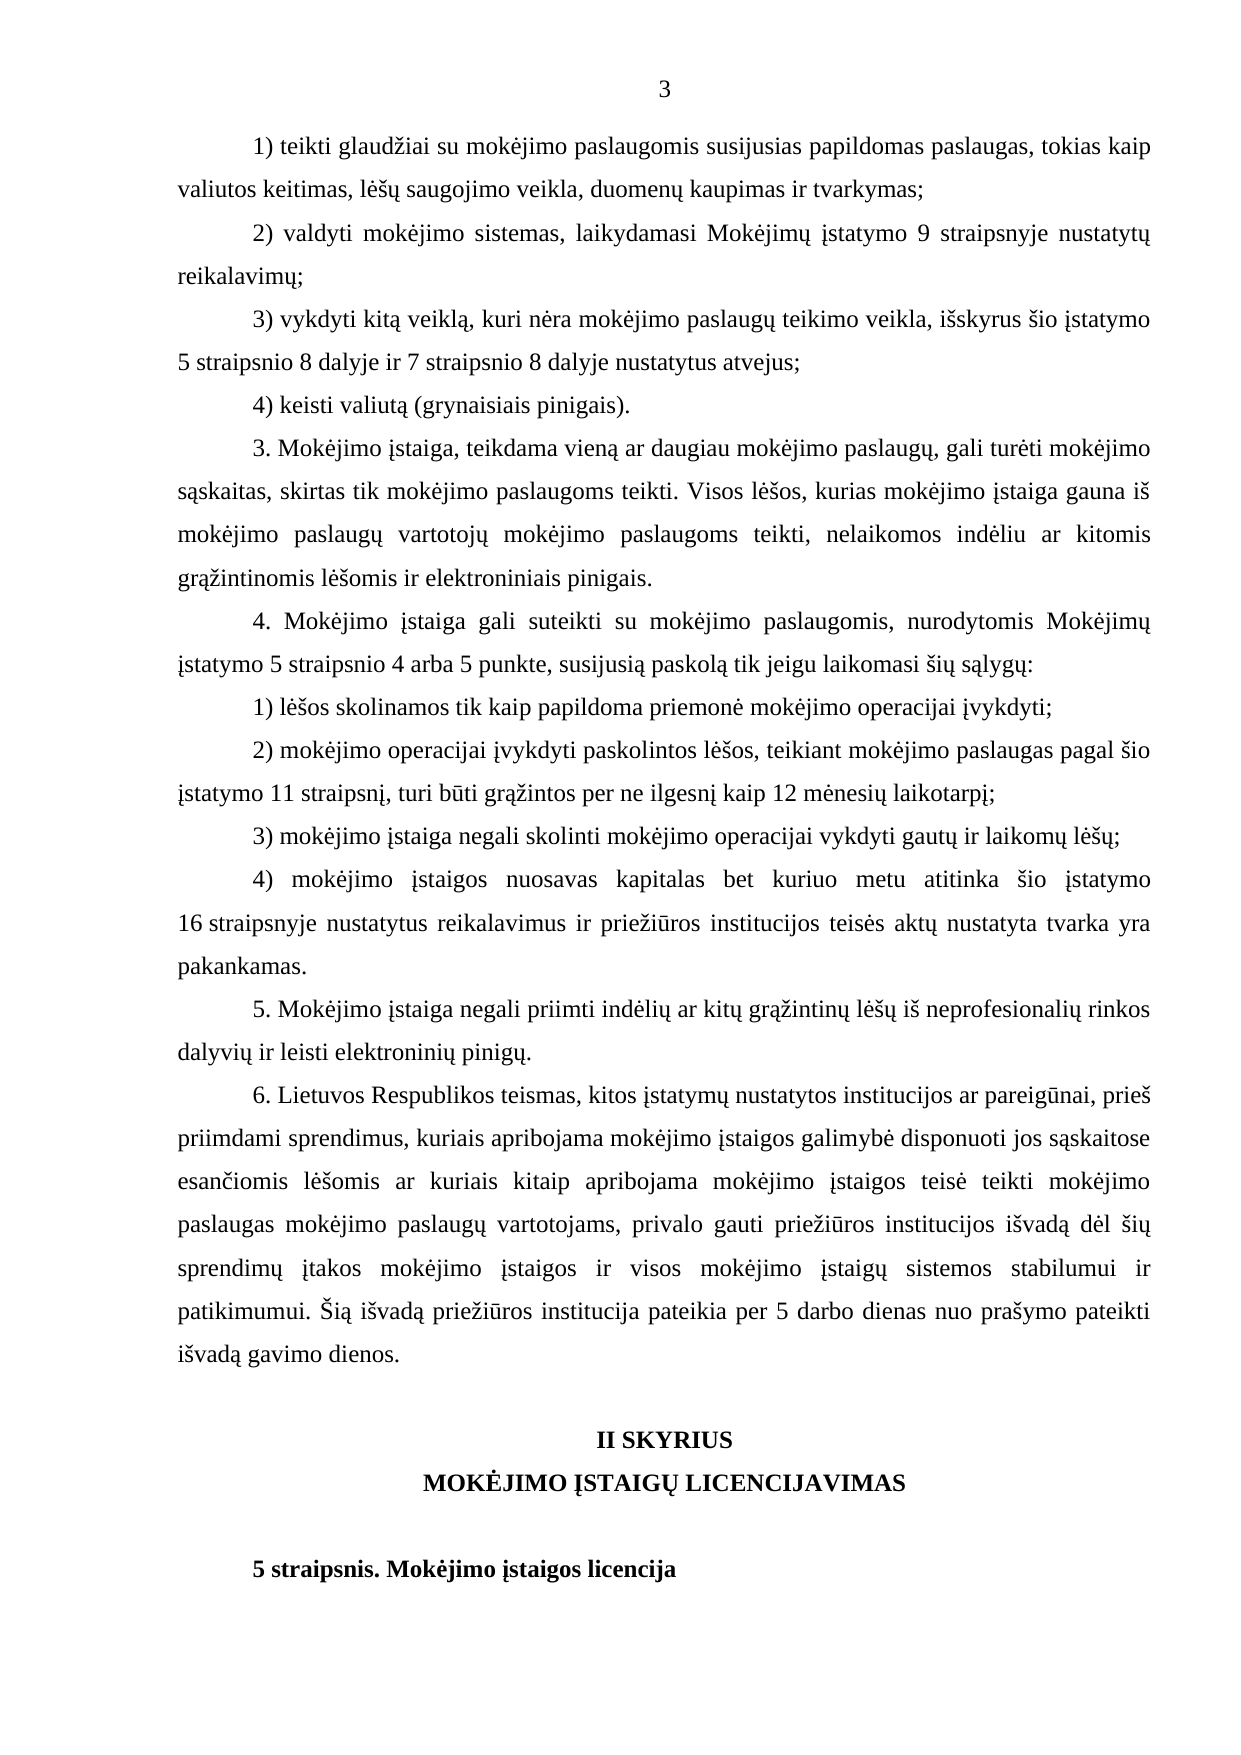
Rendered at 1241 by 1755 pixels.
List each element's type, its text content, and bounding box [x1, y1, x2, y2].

text 4) mokėjimo įstaigos nuosavas kapitalas bet kuriuo metu atitinka šio įstatymo 16 straipsnyje nustatytus reikalavimus ir priežiūros institucijos teisės aktų nustatyta tvarka yra pakankamas. [177, 864, 1152, 979]
text 5. Mokėjimo įstaiga negali priimti indėlių ar kitų grąžintinų lėšų iš neprofesionalių rinkos dalyvių ir leisti elektroninių pinigų. [177, 994, 1152, 1066]
text 6. Lietuvos Respublikos teismas, kitos įstatymų nustatytos institucijos ar pareigūnai, prieš priimdami sprendimus, kuriais apribojama mokėjimo įstaigos galimybė disponuoti jos sąskaitose esančiomis lėšomis ar kuriais kitaip apribojama mokėjimo įstaigos teisė teikti mokėjimo paslaugas mokėjimo paslaugų vartotojams, privalo gauti priežiūros institucijos išvadą dėl šių sprendimų įtakos mokėjimo įstaigos ir visos mokėjimo įstaigų sistemos stabilumui ir patikimumui. Šią išvadą priežiūros institucija pateikia per 5 darbo dienas nuo prašymo pateikti išvadą gavimo dienos. [177, 1080, 1152, 1368]
text MOKĖJIMO ĮSTAIGŲ LICENCIJAVIMAS [177, 1468, 1152, 1497]
text 5 straipsnis. Mokėjimo įstaigos licencija [177, 1554, 1152, 1583]
text 2) mokėjimo operacijai įvykdyti paskolintos lėšos, teikiant mokėjimo paslaugas pagal šio įstatymo 11 straipsnį, turi būti grąžintos per ne ilgesnį kaip 12 mėnesių laikotarpį; [177, 735, 1152, 807]
text 3) vykdyti kitą veiklą, kuri nėra mokėjimo paslaugų teikimo veikla, išskyrus šio įstatymo 5 straipsnio 8 dalyje ir 7 straipsnio 8 dalyje nustatytus atvejus; [177, 304, 1152, 376]
text 4. Mokėjimo įstaiga gali suteikti su mokėjimo paslaugomis, nurodytomis Mokėjimų įstatymo 5 straipsnio 4 arba 5 punkte, susijusią paskolą tik jeigu laikomasi šių sąlygų: [177, 606, 1152, 678]
text 1) lėšos skolinamos tik kaip papildoma priemonė mokėjimo operacijai įvykdyti; [177, 692, 1152, 721]
text 4) keisti valiutą (grynaisiais pinigais). [177, 390, 1152, 419]
text 3) mokėjimo įstaiga negali skolinti mokėjimo operacijai vykdyti gautų ir laikomų lėšų; [177, 821, 1152, 850]
text 3. Mokėjimo įstaiga, teikdama vieną ar daugiau mokėjimo paslaugų, gali turėti mokėjimo sąskaitas, skirtas tik mokėjimo paslaugoms teikti. Visos lėšos, kurias mokėjimo įstaiga gauna iš mokėjimo paslaugų vartotojų mokėjimo paslaugoms teikti, nelaikomos indėliu ar kitomis grąžintinomis lėšomis ir elektroniniais pinigais. [177, 433, 1152, 591]
text 1) teikti glaudžiai su mokėjimo paslaugomis susijusias papildomas paslaugas, tokias kaip valiutos keitimas, lėšų saugojimo veikla, duomenų kaupimas ir tvarkymas; [177, 131, 1152, 203]
text 2) valdyti mokėjimo sistemas, laikydamasi Mokėjimų įstatymo 9 straipsnyje nustatytų reikalavimų; [177, 218, 1152, 289]
text II SKYRIUS [177, 1425, 1152, 1454]
